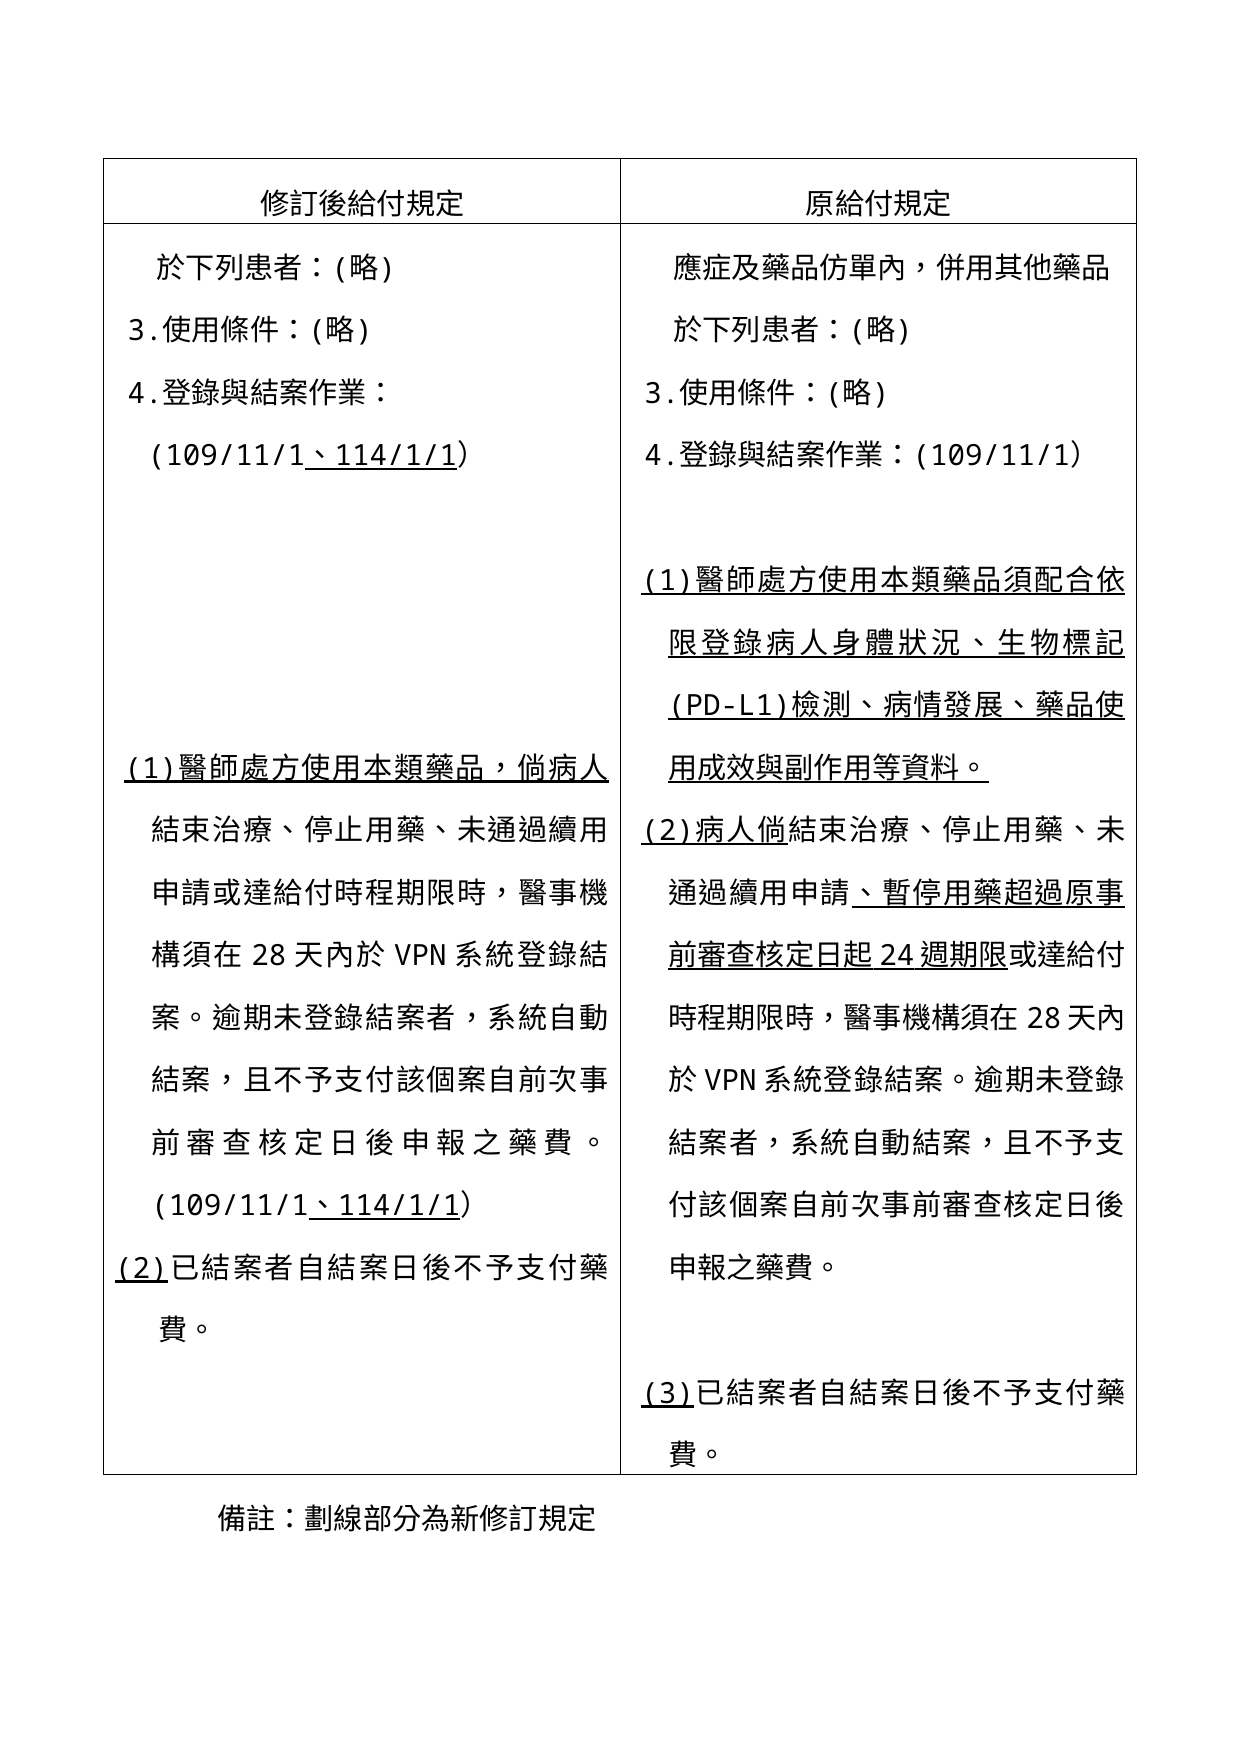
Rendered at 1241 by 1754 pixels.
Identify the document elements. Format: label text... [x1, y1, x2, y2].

text 備註：劃線部分為新修訂規定 [158, 1475, 1053, 1537]
table_header 修訂後給付規定 [104, 159, 620, 223]
table_header 原給付規定 [621, 159, 1136, 223]
table_cell 於下列患者：(略) 3.使用條件：(略) 4.登錄與結案作業：(109/11/1、114/1/1） (1)醫師處方使用本類藥品，倘病人結束治療、停止用藥、未通過續用申請或達給付時程期限時，醫事機構須在28天內於VPN系統登錄結案。逾期未登錄結案者，系統自動結案，且不予支付該個案自前次事前審查核定日後申報之藥費。(109/11/1、114/1/1） (2)已結案者自結案日後不予支付藥費。 [104, 224, 620, 1474]
table_cell 應症及藥品仿單內，併用其他藥品於下列患者：(略) 3.使用條件：(略) 4.登錄與結案作業：(109/11/1） (1)醫師處方使用本類藥品須配合依限登錄病人身體狀況、生物標記(PD-L1)檢測、病情發展、藥品使用成效與副作用等資料。 (2)病人倘結束治療、停止用藥、未通過續用申請、暫停用藥超過原事前審查核定日起24週期限或達給付時程期限時，醫事機構須在28天內於VPN系統登錄結案。逾期未登錄結案者，系統自動結案，且不予支付該個案自前次事前審查核定日後申報之藥費。 (3)已結案者自結案日後不予支付藥費。 [621, 224, 1136, 1474]
